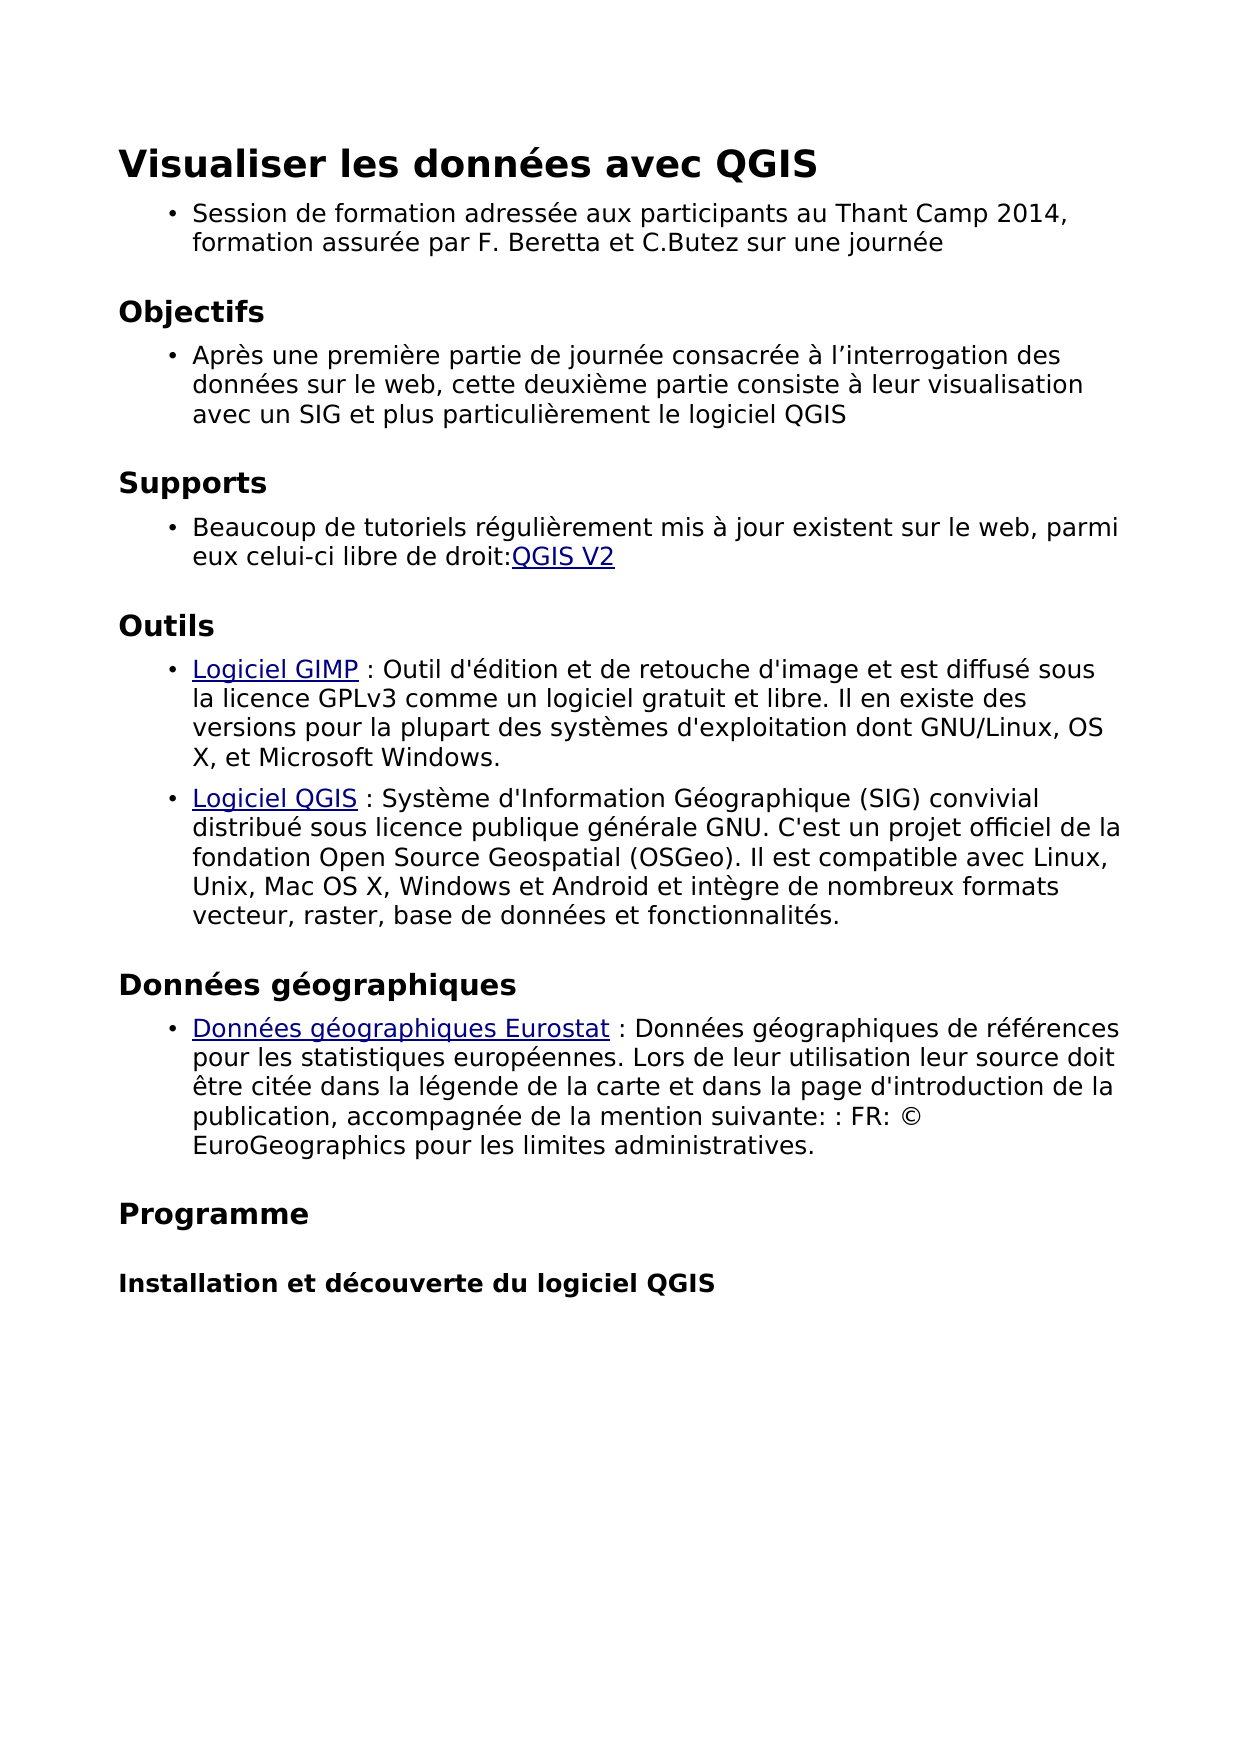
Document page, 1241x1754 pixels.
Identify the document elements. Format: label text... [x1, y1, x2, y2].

subtitle Données géographiques [118, 968, 1122, 1002]
subtitle Objectifs [118, 295, 1122, 329]
list Logiciel QGIS : Système d'Information Géographique (SIG) convivial distribué sous licence publique générale GNU. C'est un projet officiel de la fondation Open Source Geospatial (OSGeo). Il est compatible avec Linux, Unix, Mac OS X, Windows et Android et intègre de nombreux formats vecteur, raster, base de données et fonctionnalités. [177, 784, 1122, 930]
list Après une première partie de journée consacrée à l’interrogation des données sur le web, cette deuxième partie consiste à leur visualisation avec un SIG et plus particulièrement le logiciel QGIS [177, 342, 1122, 429]
list Données géographiques Eurostat : Données géographiques de références pour les statistiques européennes. Lors de leur utilisation leur source doit être citée dans la légende de la carte et dans la page d'introduction de la publication, accompagnée de la mention suivante: : FR: © EuroGeographics pour les limites administratives. [177, 1014, 1122, 1160]
subtitle Outils [118, 609, 1122, 643]
list Session de formation adressée aux participants au Thant Camp 2014, formation assurée par F. Beretta et C.Butez sur une journée [177, 199, 1122, 258]
list Beaucoup de tutoriels régulièrement mis à jour existent sur le web, parmi eux celui-ci libre de droit:QGIS V2 [177, 513, 1122, 571]
subtitle Programme [118, 1198, 1122, 1232]
subtitle Visualiser les données avec QGIS [118, 143, 1122, 187]
list Logiciel GIMP : Outil d'édition et de retouche d'image et est diffusé sous la licence GPLv3 comme un logiciel gratuit et libre. Il en existe des versions pour la plupart des systèmes d'exploitation dont GNU/Linux, OS X, et Microsoft Windows. [177, 655, 1122, 772]
subtitle Supports [118, 467, 1122, 501]
subtitle Installation et découverte du logiciel QGIS [118, 1269, 1122, 1298]
